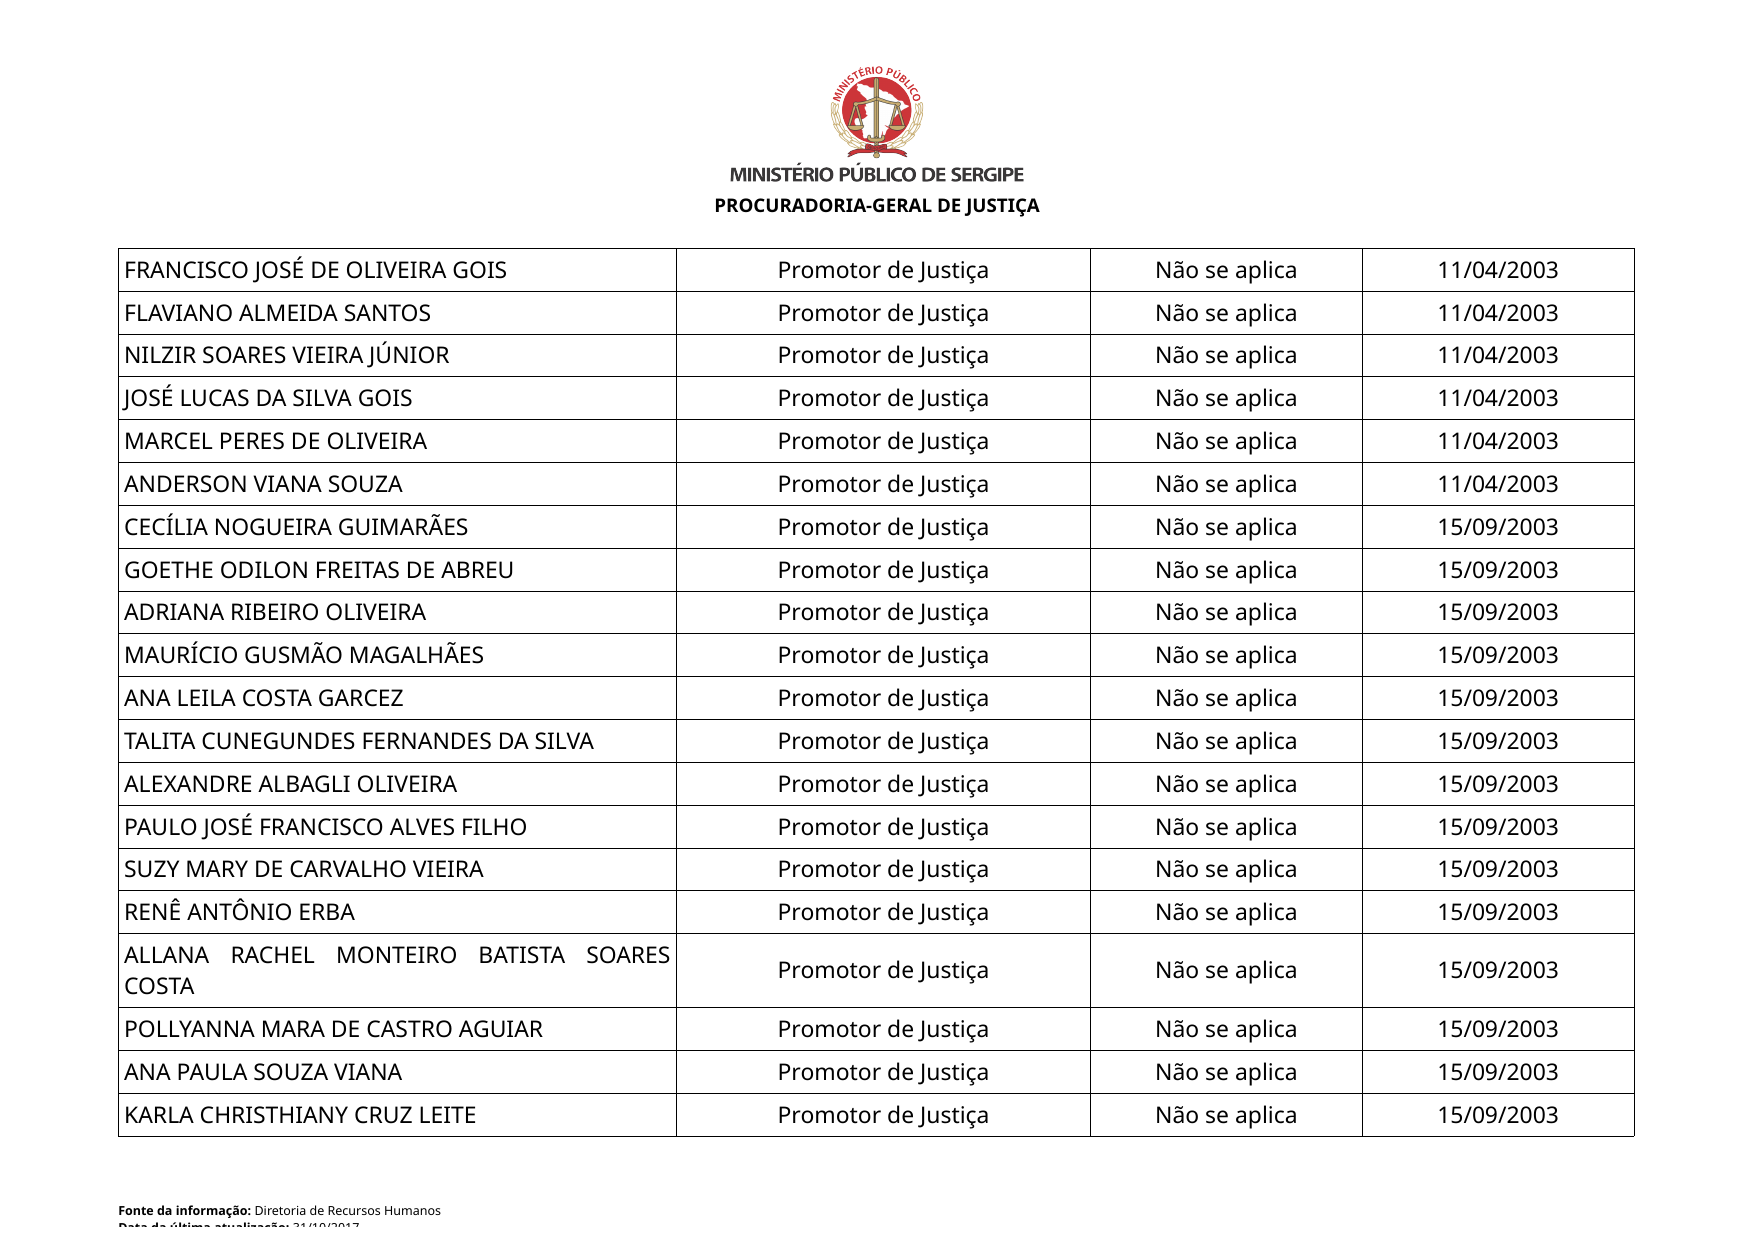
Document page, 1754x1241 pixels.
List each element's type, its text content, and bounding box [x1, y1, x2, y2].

table_cell Não se aplica [1091, 335, 1362, 376]
table_cell CECÍLIA NOGUEIRA GUIMARÃES [119, 506, 676, 548]
table_cell Promotor de Justiça [677, 1051, 1090, 1093]
table_cell Não se aplica [1091, 634, 1362, 676]
table_cell Não se aplica [1091, 677, 1362, 719]
table_cell Não se aplica [1091, 463, 1362, 505]
table_cell Não se aplica [1091, 592, 1362, 633]
table_cell 11/04/2003 [1363, 420, 1634, 462]
table_cell JOSÉ LUCAS DA SILVA GOIS [119, 377, 676, 419]
table_cell Promotor de Justiça [677, 463, 1090, 505]
table_cell 15/09/2003 [1363, 506, 1634, 548]
table_cell Não se aplica [1091, 249, 1362, 291]
table_cell TALITA CUNEGUNDES FERNANDES DA SILVA [119, 720, 676, 762]
table_cell ALLANA RACHEL MONTEIRO BATISTA SOARES COSTA [119, 934, 676, 1007]
table_cell 15/09/2003 [1363, 849, 1634, 890]
table_cell ANA LEILA COSTA GARCEZ [119, 677, 676, 719]
table_cell Promotor de Justiça [677, 1094, 1090, 1136]
table_cell MAURÍCIO GUSMÃO MAGALHÃES [119, 634, 676, 676]
table_cell Promotor de Justiça [677, 592, 1090, 633]
table_cell ADRIANA RIBEIRO OLIVEIRA [119, 592, 676, 633]
table_cell 11/04/2003 [1363, 292, 1634, 334]
table_cell Não se aplica [1091, 377, 1362, 419]
table_cell Promotor de Justiça [677, 335, 1090, 376]
table_cell FLAVIANO ALMEIDA SANTOS [119, 292, 676, 334]
table_cell Não se aplica [1091, 420, 1362, 462]
table_cell 15/09/2003 [1363, 806, 1634, 847]
table_cell 11/04/2003 [1363, 335, 1634, 376]
table_cell Não se aplica [1091, 891, 1362, 933]
table_cell ALEXANDRE ALBAGLI OLIVEIRA [119, 763, 676, 804]
table_cell 15/09/2003 [1363, 720, 1634, 762]
table_cell 15/09/2003 [1363, 592, 1634, 633]
table_cell Não se aplica [1091, 849, 1362, 890]
table_cell FRANCISCO JOSÉ DE OLIVEIRA GOIS [119, 249, 676, 291]
table_cell Não se aplica [1091, 720, 1362, 762]
table_cell Não se aplica [1091, 1094, 1362, 1136]
table_cell PAULO JOSÉ FRANCISCO ALVES FILHO [119, 806, 676, 847]
table_cell Não se aplica [1091, 806, 1362, 847]
table_cell Não se aplica [1091, 1051, 1362, 1093]
table_cell 15/09/2003 [1363, 763, 1634, 804]
table_cell Promotor de Justiça [677, 849, 1090, 890]
table_cell Promotor de Justiça [677, 249, 1090, 291]
table_cell Promotor de Justiça [677, 763, 1090, 804]
table_cell SUZY MARY DE CARVALHO VIEIRA [119, 849, 676, 890]
table_cell NILZIR SOARES VIEIRA JÚNIOR [119, 335, 676, 376]
table_cell MARCEL PERES DE OLIVEIRA [119, 420, 676, 462]
table_cell Promotor de Justiça [677, 934, 1090, 1007]
table_cell GOETHE ODILON FREITAS DE ABREU [119, 549, 676, 591]
table_cell KARLA CHRISTHIANY CRUZ LEITE [119, 1094, 676, 1136]
table_cell POLLYANNA MARA DE CASTRO AGUIAR [119, 1008, 676, 1050]
table_cell Promotor de Justiça [677, 1008, 1090, 1050]
table_cell 11/04/2003 [1363, 377, 1634, 419]
table_cell Promotor de Justiça [677, 377, 1090, 419]
table_cell Não se aplica [1091, 292, 1362, 334]
picture [730, 66, 1024, 185]
table_cell 15/09/2003 [1363, 677, 1634, 719]
table_cell Não se aplica [1091, 506, 1362, 548]
table_cell 11/04/2003 [1363, 463, 1634, 505]
table_cell 15/09/2003 [1363, 549, 1634, 591]
table_cell 15/09/2003 [1363, 1051, 1634, 1093]
table_cell Promotor de Justiça [677, 420, 1090, 462]
table_cell Promotor de Justiça [677, 806, 1090, 847]
table_cell 15/09/2003 [1363, 934, 1634, 1007]
table_cell Promotor de Justiça [677, 891, 1090, 933]
table_cell Promotor de Justiça [677, 720, 1090, 762]
table_cell Não se aplica [1091, 763, 1362, 804]
table_cell 15/09/2003 [1363, 1008, 1634, 1050]
table_cell Promotor de Justiça [677, 292, 1090, 334]
table_cell 15/09/2003 [1363, 634, 1634, 676]
table_cell 15/09/2003 [1363, 891, 1634, 933]
table_cell Não se aplica [1091, 1008, 1362, 1050]
table_cell 15/09/2003 [1363, 1094, 1634, 1136]
table_cell Não se aplica [1091, 549, 1362, 591]
table_cell Não se aplica [1091, 934, 1362, 1007]
table_cell Promotor de Justiça [677, 506, 1090, 548]
table_cell 11/04/2003 [1363, 249, 1634, 291]
table_cell ANA PAULA SOUZA VIANA [119, 1051, 676, 1093]
table_cell Promotor de Justiça [677, 549, 1090, 591]
table_cell Promotor de Justiça [677, 677, 1090, 719]
table_cell ANDERSON VIANA SOUZA [119, 463, 676, 505]
table_cell Promotor de Justiça [677, 634, 1090, 676]
table_cell RENÊ ANTÔNIO ERBA [119, 891, 676, 933]
